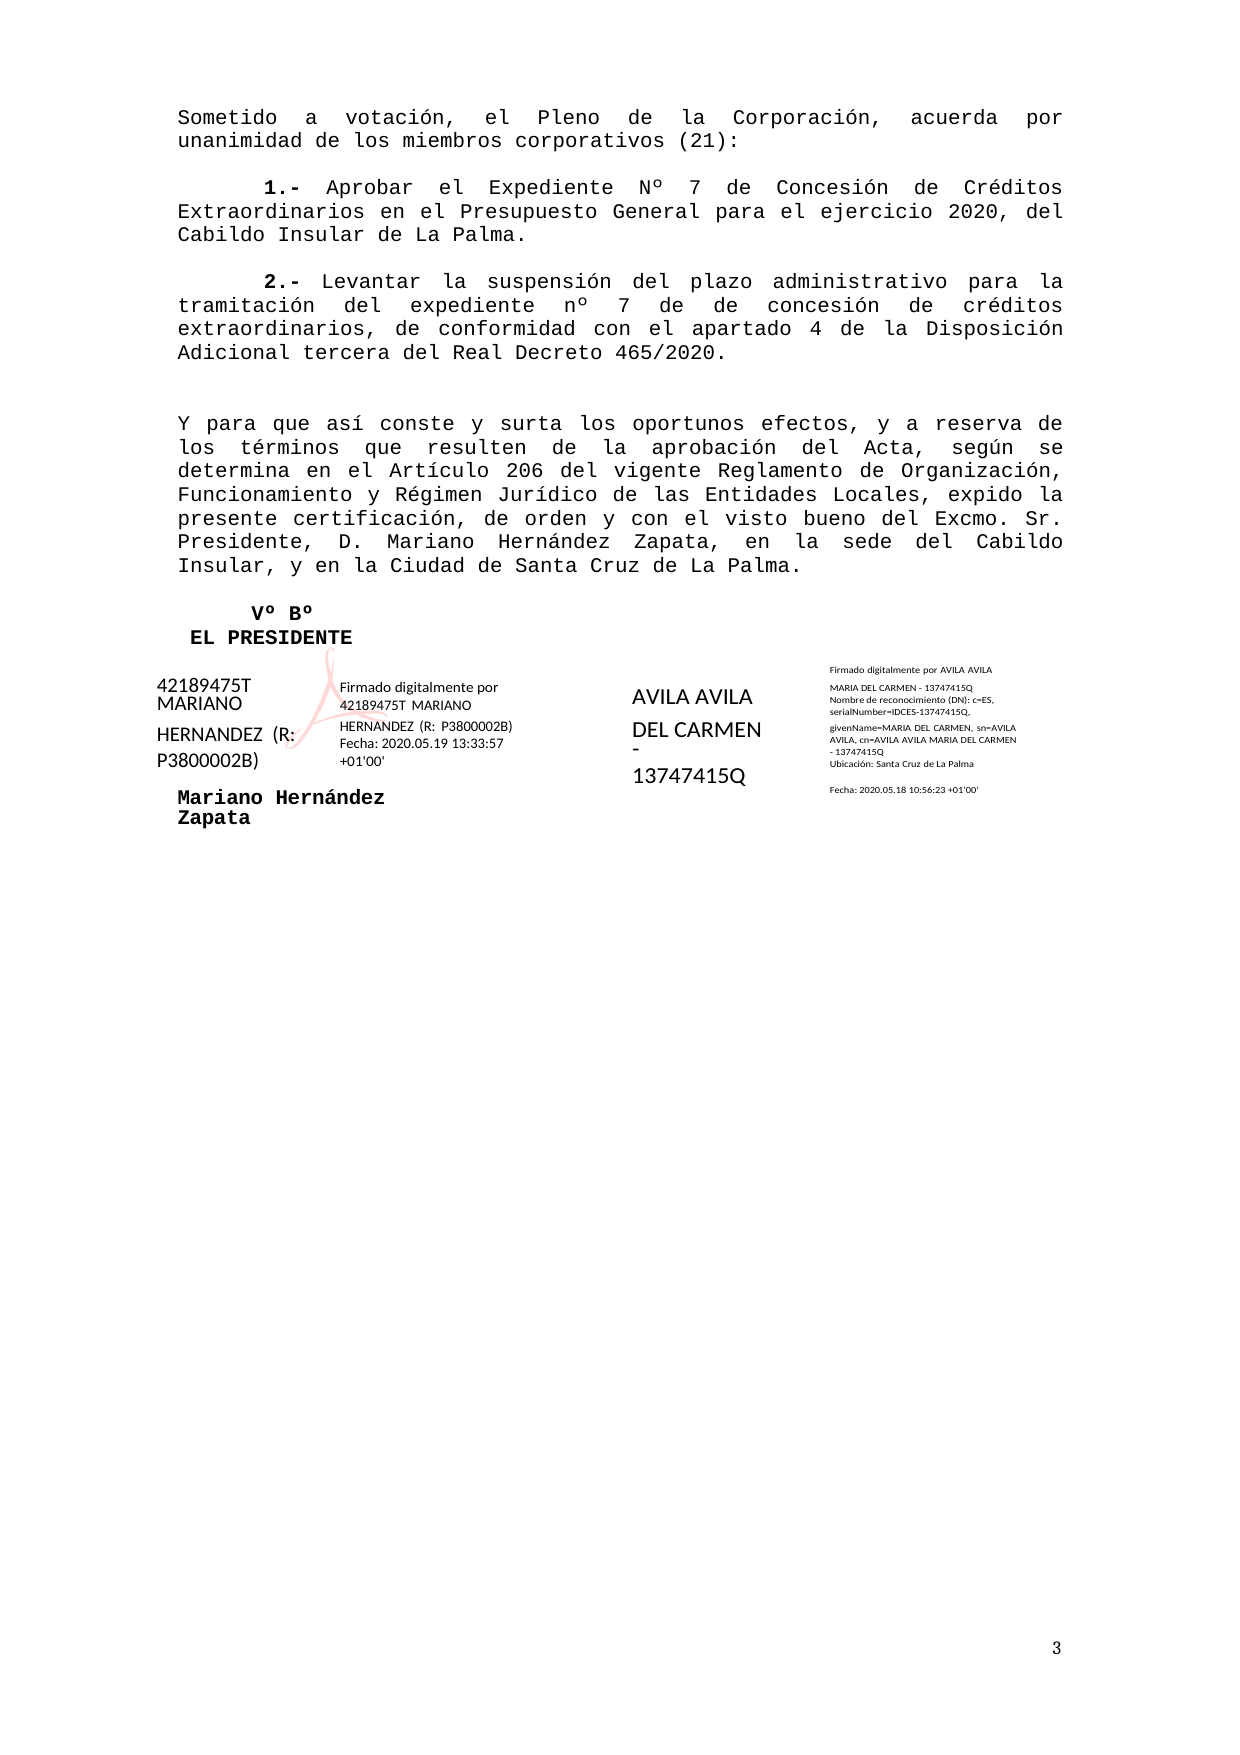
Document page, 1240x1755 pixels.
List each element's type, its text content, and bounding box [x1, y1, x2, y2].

text Y para que así conste y surta los oportunos efectos, y a reserva de los términos que resulten de la aprobación del Acta, según se determina en el Artículo 206 del vigente Reglamento de Organización, Funcionamiento y Régimen Jurídico de las Entidades Locales, expido la presente certificación, de orden y con el visto bueno del Excmo. Sr. Presidente, D. Mariano Hernández Zapata, en la sede del Cabildo Insular, y en la Ciudad de Santa Cruz de La Palma. [177, 413, 1063, 578]
text Nombre de reconocimiento (DN): c=ES, serialNumber=IDCES-13747415Q, [829, 695, 996, 718]
text givenName=MARIA DEL CARMEN, sn=AVILA AVILA, cn=AVILA AVILA MARIA DEL CARMEN [829, 722, 1018, 746]
text 13747415Q [632, 761, 773, 789]
text Firmado digitalmente [829, 670, 924, 675]
text por AVILA AVILA [925, 670, 1075, 675]
text Firmado digitalmente por 42189475T MARIANO [339, 678, 498, 713]
text MARIA DEL CARMEN - 13747415Q [829, 682, 1075, 694]
text Sometido a votación, el Pleno de la Corporación, acuerda por unanimidad de los miembros corporativos (21): [177, 107, 1063, 154]
text EL PRESIDENTE [190, 625, 352, 649]
text HERNANDEZ (R: P3800002B) [339, 721, 513, 734]
subtitle Mariano Hernández Zapata [177, 789, 470, 828]
text AVILA AVILA MARIA [632, 686, 824, 709]
text Fecha: 2020.05.18 10:56:23 +01'00' [829, 789, 1075, 795]
text 42189475T [157, 675, 254, 697]
subtitle Vº Bº [251, 602, 352, 625]
text Fecha: 2020.05.19 13:33:57 [339, 734, 513, 752]
text 1.- Aprobar el Expediente Nº 7 de Concesión de Créditos Extraordinarios en el Presupuesto General para el ejercicio 2020, del Cabildo Insular de La Palma. [177, 177, 1063, 248]
text HERNANDEZ (R: P3800002B) [157, 721, 296, 772]
text 2.- Levantar la suspensión del plazo administrativo para la tramitación del expediente nº 7 de de concesión de créditos extraordinarios, de conformidad con el apartado 4 de la Disposición Adicional tercera del Real Decreto 465/2020. [177, 271, 1063, 366]
text Ubicación: Santa Cruz de La Palma [829, 758, 1075, 770]
subtitle DEL CARMEN - [632, 721, 773, 761]
text +01'00' [339, 752, 513, 770]
text MARIANO [157, 697, 254, 714]
text - 13747415Q [829, 746, 1075, 758]
